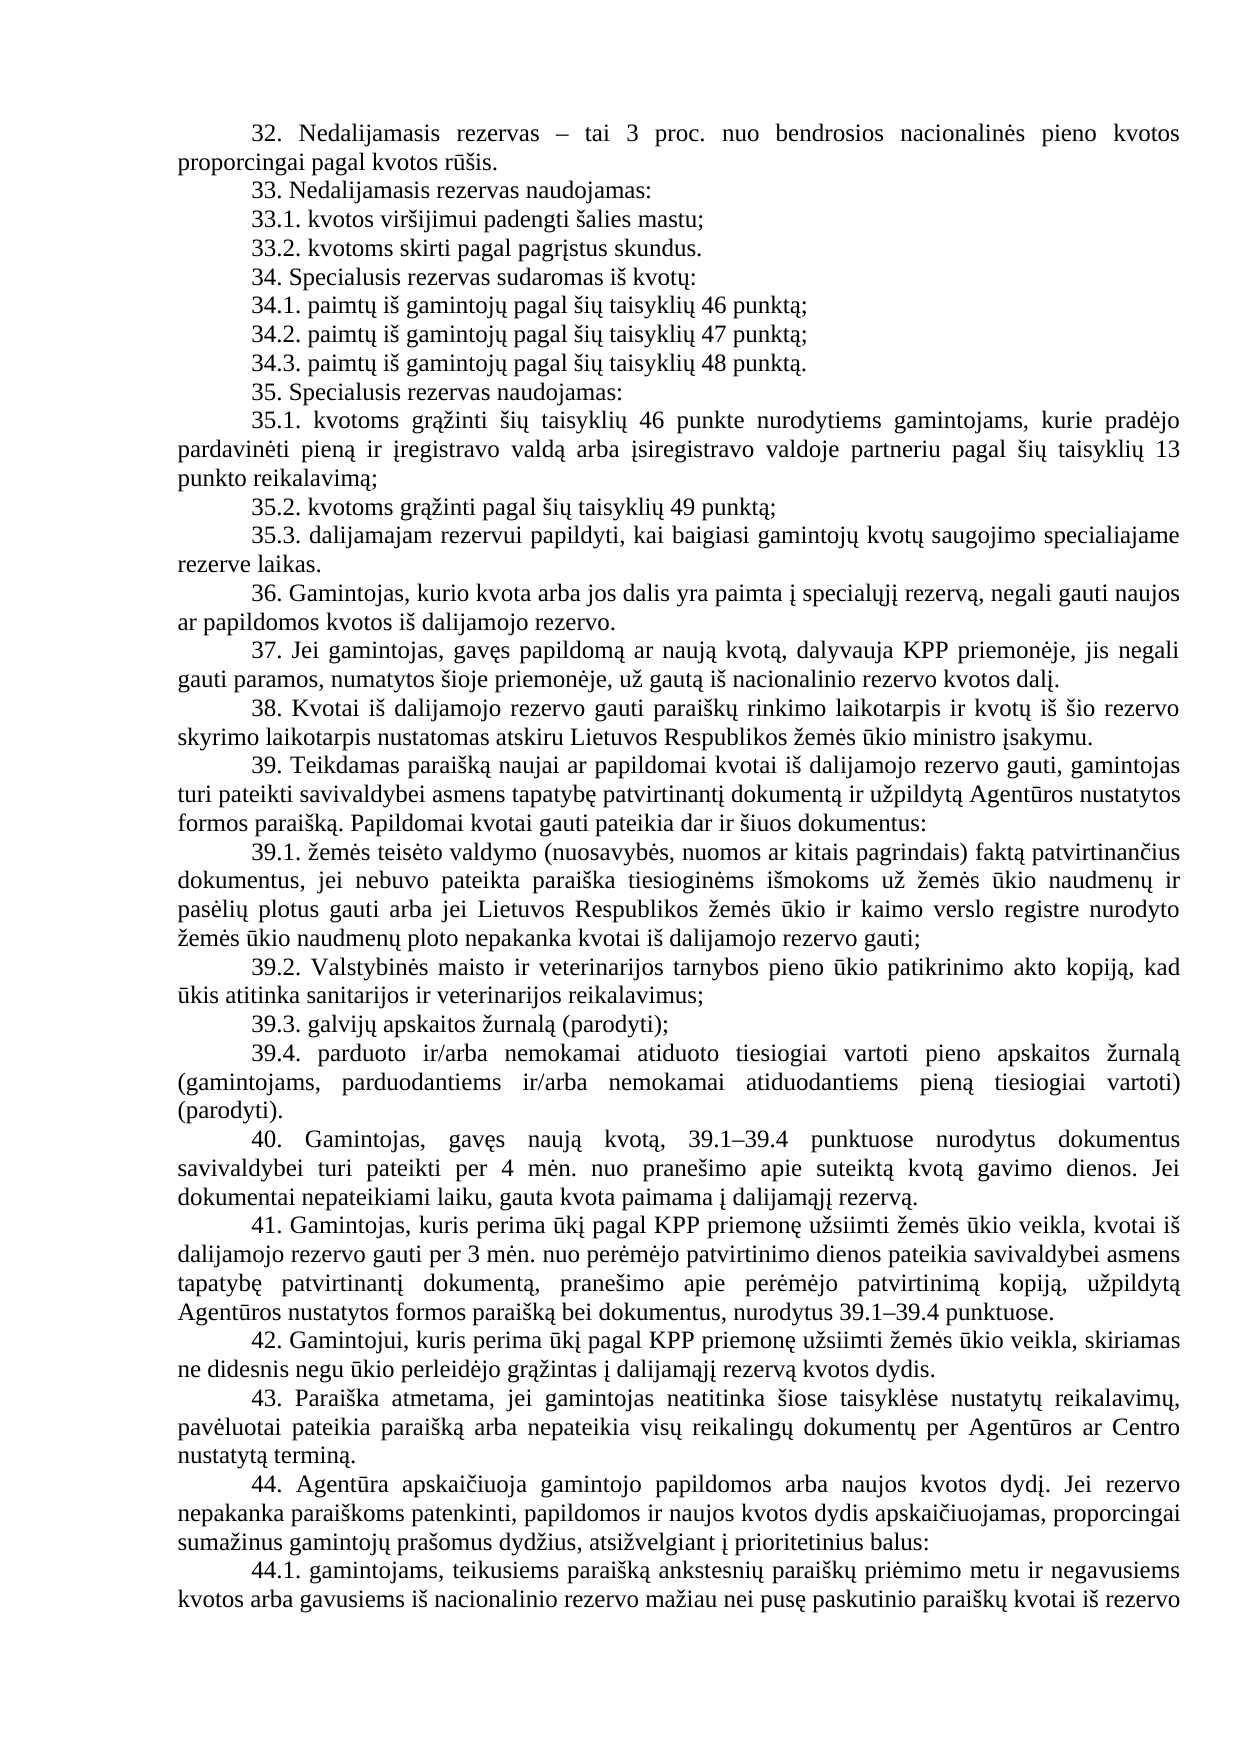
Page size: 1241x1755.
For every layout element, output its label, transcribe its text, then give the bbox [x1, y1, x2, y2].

text 44. Agentūra apskaičiuoja gamintojo papildomos arba naujos kvotos dydį. Jei rezervo nepakanka paraiškoms patenkinti, papildomos ir naujos kvotos dydis apskaičiuojamas, proporcingai sumažinus gamintojų prašomus dydžius, atsižvelgiant į prioritetinius balus: [177, 1469, 1181, 1556]
text 39.2. Valstybinės maisto ir veterinarijos tarnybos pieno ūkio patikrinimo akto kopiją, kad ūkis atitinka sanitarijos ir veterinarijos reikalavimus; [177, 952, 1181, 1009]
text 35.3. dalijamajam rezervui papildyti, kai baigiasi gamintojų kvotų saugojimo specialiajame rezerve laikas. [177, 521, 1181, 578]
text 40. Gamintojas, gavęs naują kvotą, 39.1–39.4 punktuose nurodytus dokumentus savivaldybei turi pateikti per 4 mėn. nuo pranešimo apie suteiktą kvotą gavimo dienos. Jei dokumentai nepateikiami laiku, gauta kvota paimama į dalijamąjį rezervą. [177, 1124, 1181, 1211]
text 43. Paraiška atmetama, jei gamintojas neatitinka šiose taisyklėse nustatytų reikalavimų, pavėluotai pateikia paraišką arba nepateikia visų reikalingų dokumentų per Agentūros ar Centro nustatytą terminą. [177, 1383, 1181, 1469]
text 35. Specialusis rezervas naudojamas: [177, 377, 1181, 406]
text 39.3. galvijų apskaitos žurnalą (parodyti); [177, 1009, 1181, 1038]
text 33.1. kvotos viršijimui padengti šalies mastu; [177, 204, 1181, 233]
text 39.1. žemės teisėto valdymo (nuosavybės, nuomos ar kitais pagrindais) faktą patvirtinančius dokumentus, jei nebuvo pateikta paraiška tiesioginėms išmokoms už žemės ūkio naudmenų ir pasėlių plotus gauti arba jei Lietuvos Respublikos žemės ūkio ir kaimo verslo registre nurodyto žemės ūkio naudmenų ploto nepakanka kvotai iš dalijamojo rezervo gauti; [177, 837, 1181, 952]
text 39. Teikdamas paraišką naujai ar papildomai kvotai iš dalijamojo rezervo gauti, gamintojas turi pateikti savivaldybei asmens tapatybę patvirtinantį dokumentą ir užpildytą Agentūros nustatytos formos paraišką. Papildomai kvotai gauti pateikia dar ir šiuos dokumentus: [177, 751, 1181, 837]
text 38. Kvotai iš dalijamojo rezervo gauti paraiškų rinkimo laikotarpis ir kvotų iš šio rezervo skyrimo laikotarpis nustatomas atskiru Lietuvos Respublikos žemės ūkio ministro įsakymu. [177, 693, 1181, 751]
text 41. Gamintojas, kuris perima ūkį pagal KPP priemonę užsiimti žemės ūkio veikla, kvotai iš dalijamojo rezervo gauti per 3 mėn. nuo perėmėjo patvirtinimo dienos pateikia savivaldybei asmens tapatybę patvirtinantį dokumentą, pranešimo apie perėmėjo patvirtinimą kopiją, užpildytą Agentūros nustatytos formos paraišką bei dokumentus, nurodytus 39.1–39.4 punktuose. [177, 1211, 1181, 1326]
text 34.3. paimtų iš gamintojų pagal šių taisyklių 48 punktą. [177, 348, 1181, 377]
text 34.2. paimtų iš gamintojų pagal šių taisyklių 47 punktą; [177, 319, 1181, 348]
text 35.2. kvotoms grąžinti pagal šių taisyklių 49 punktą; [177, 492, 1181, 521]
text 44.1. gamintojams, teikusiems paraišką ankstesnių paraiškų priėmimo metu ir negavusiems kvotos arba gavusiems iš nacionalinio rezervo mažiau nei pusę paskutinio paraiškų kvotai iš rezervo [177, 1556, 1181, 1613]
text 42. Gamintojui, kuris perima ūkį pagal KPP priemonę užsiimti žemės ūkio veikla, skiriamas ne didesnis negu ūkio perleidėjo grąžintas į dalijamąjį rezervą kvotos dydis. [177, 1326, 1181, 1383]
text 35.1. kvotoms grąžinti šių taisyklių 46 punkte nurodytiems gamintojams, kurie pradėjo pardavinėti pieną ir įregistravo valdą arba įsiregistravo valdoje partneriu pagal šių taisyklių 13 punkto reikalavimą; [177, 406, 1181, 492]
text 36. Gamintojas, kurio kvota arba jos dalis yra paimta į specialųjį rezervą, negali gauti naujos ar papildomos kvotos iš dalijamojo rezervo. [177, 578, 1181, 636]
text 33.2. kvotoms skirti pagal pagrįstus skundus. [177, 233, 1181, 262]
text 39.4. parduoto ir/arba nemokamai atiduoto tiesiogiai vartoti pieno apskaitos žurnalą (gamintojams, parduodantiems ir/arba nemokamai atiduodantiems pieną tiesiogiai vartoti) (parodyti). [177, 1038, 1181, 1124]
text 37. Jei gamintojas, gavęs papildomą ar naują kvotą, dalyvauja KPP priemonėje, jis negali gauti paramos, numatytos šioje priemonėje, už gautą iš nacionalinio rezervo kvotos dalį. [177, 636, 1181, 693]
text 32. Nedalijamasis rezervas – tai 3 proc. nuo bendrosios nacionalinės pieno kvotos proporcingai pagal kvotos rūšis. [177, 118, 1181, 176]
text 33. Nedalijamasis rezervas naudojamas: [177, 176, 1181, 204]
text 34.1. paimtų iš gamintojų pagal šių taisyklių 46 punktą; [177, 291, 1181, 319]
text 34. Specialusis rezervas sudaromas iš kvotų: [177, 262, 1181, 291]
